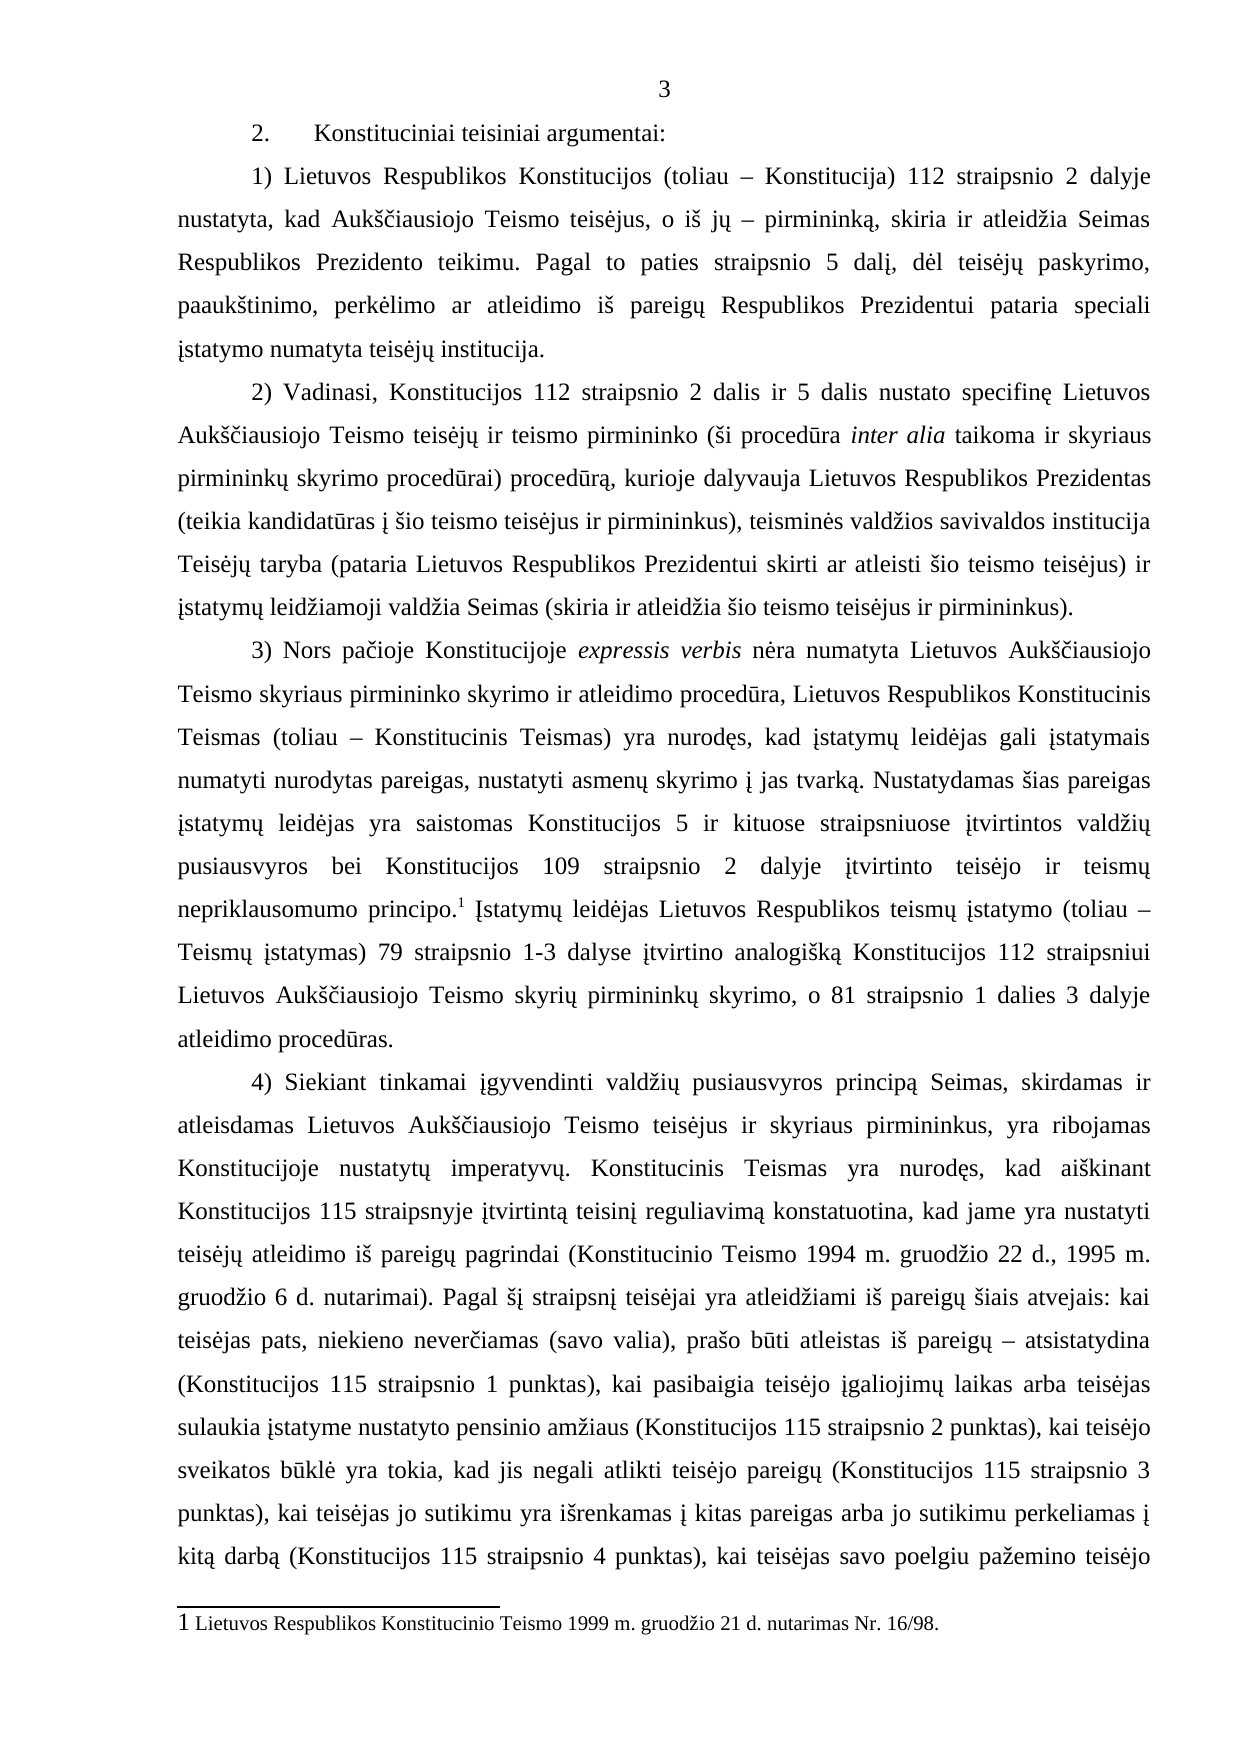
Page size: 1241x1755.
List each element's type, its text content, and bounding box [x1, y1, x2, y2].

text 1) Lietuvos Respublikos Konstitucijos (toliau – Konstitucija) 112 straipsnio 2 dalyje nustatyta, kad Aukščiausiojo Teismo teisėjus, o iš jų – pirmininką, skiria ir atleidžia Seimas Respublikos Prezidento teikimu. Pagal to paties straipsnio 5 dalį, dėl teisėjų paskyrimo, paaukštinimo, perkėlimo ar atleidimo iš pareigų Respublikos Prezidentui pataria speciali įstatymo numatyta teisėjų institucija. [177, 161, 1152, 362]
text Lietuvos Respublikos Konstitucinio Teismo 1999 m. gruodžio 21 d. nutarimas Nr. 16/98. [177, 1607, 1152, 1636]
text 2) Vadinasi, Konstitucijos 112 straipsnio 2 dalis ir 5 dalis nustato specifinę Lietuvos Aukščiausiojo Teismo teisėjų ir teismo pirmininko (ši procedūra inter alia taikoma ir skyriaus pirmininkų skyrimo procedūrai) procedūrą, kurioje dalyvauja Lietuvos Respublikos Prezidentas (teikia kandidatūras į šio teismo teisėjus ir pirmininkus), teisminės valdžios savivaldos institucija Teisėjų taryba (pataria Lietuvos Respublikos Prezidentui skirti ar atleisti šio teismo teisėjus) ir įstatymų leidžiamoji valdžia Seimas (skiria ir atleidžia šio teismo teisėjus ir pirmininkus). [177, 377, 1152, 621]
text 2. Konstituciniai teisiniai argumentai: [177, 118, 1152, 147]
text 4) Siekiant tinkamai įgyvendinti valdžių pusiausvyros principą Seimas, skirdamas ir atleisdamas Lietuvos Aukščiausiojo Teismo teisėjus ir skyriaus pirmininkus, yra ribojamas Konstitucijoje nustatytų imperatyvų. Konstitucinis Teismas yra nurodęs, kad aiškinant Konstitucijos 115 straipsnyje įtvirtintą teisinį reguliavimą konstatuotina, kad jame yra nustatyti teisėjų atleidimo iš pareigų pagrindai (Konstitucinio Teismo 1994 m. gruodžio 22 d., 1995 m. gruodžio 6 d. nutarimai). Pagal šį straipsnį teisėjai yra atleidžiami iš pareigų šiais atvejais: kai teisėjas pats, niekieno neverčiamas (savo valia), prašo būti atleistas iš pareigų – atsistatydina (Konstitucijos 115 straipsnio 1 punktas), kai pasibaigia teisėjo įgaliojimų laikas arba teisėjas sulaukia įstatyme nustatyto pensinio amžiaus (Konstitucijos 115 straipsnio 2 punktas), kai teisėjo sveikatos būklė yra tokia, kad jis negali atlikti teisėjo pareigų (Konstitucijos 115 straipsnio 3 punktas), kai teisėjas jo sutikimu yra išrenkamas į kitas pareigas arba jo sutikimu perkeliamas į kitą darbą (Konstitucijos 115 straipsnio 4 punktas), kai teisėjas savo poelgiu pažemino teisėjo [177, 1067, 1152, 1570]
text 3) Nors pačioje Konstitucijoje expressis verbis nėra numatyta Lietuvos Aukščiausiojo Teismo skyriaus pirmininko skyrimo ir atleidimo procedūra, Lietuvos Respublikos Konstitucinis Teismas (toliau – Konstitucinis Teismas) yra nurodęs, kad įstatymų leidėjas gali įstatymais numatyti nurodytas pareigas, nustatyti asmenų skyrimo į jas tvarką. Nustatydamas šias pareigas įstatymų leidėjas yra saistomas Konstitucijos 5 ir kituose straipsniuose įtvirtintos valdžių pusiausvyros bei Konstitucijos 109 straipsnio 2 dalyje įtvirtinto teisėjo ir teismų nepriklausomumo principo. Įstatymų leidėjas Lietuvos Respublikos teismų įstatymo (toliau – Teismų įstatymas) 79 straipsnio 1-3 dalyse įtvirtino analogišką Konstitucijos 112 straipsniui Lietuvos Aukščiausiojo Teismo skyrių pirmininkų skyrimo, o 81 straipsnio 1 dalies 3 dalyje atleidimo procedūras. [177, 636, 1152, 1052]
